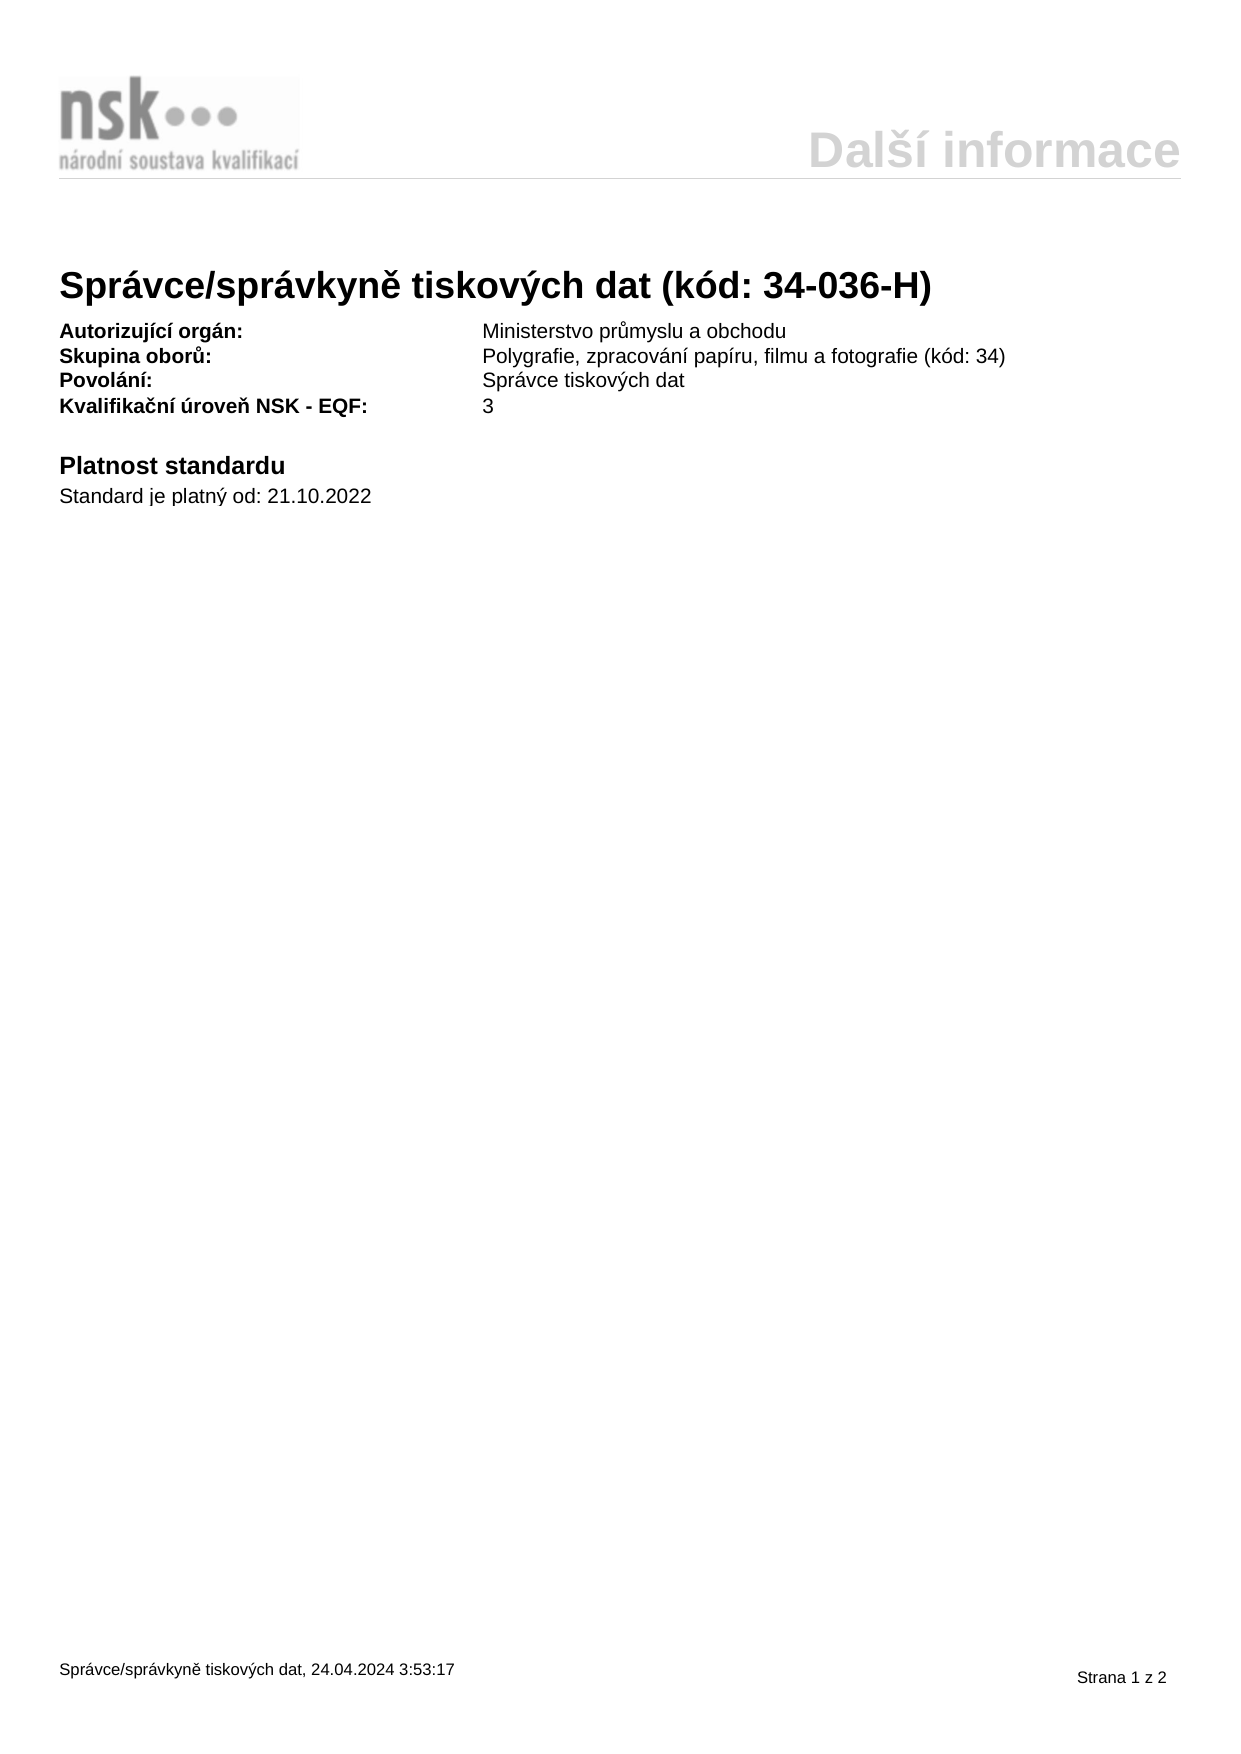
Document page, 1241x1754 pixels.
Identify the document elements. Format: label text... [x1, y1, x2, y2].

table_cell [619, 196, 627, 224]
table_cell [1167, 307, 1181, 319]
table_cell [1167, 506, 1181, 806]
table_cell [619, 806, 627, 1106]
table_cell [482, 307, 619, 319]
table_cell Kvalifikační úroveň NSK - EQF: [59, 394, 482, 417]
table_cell Správce/správkyně tiskových dat, 24.04.2024 3:53:17 [59, 1660, 861, 1696]
table_cell [119, 506, 482, 806]
table_cell [619, 506, 627, 806]
table_cell [119, 307, 482, 319]
table_cell [482, 172, 619, 178]
table_cell Polygrafie, zpracování papíru, filmu a fotografie (kód: 34) [482, 344, 1181, 368]
table_cell [627, 418, 861, 447]
table_cell Skupina oborů: [59, 344, 482, 368]
table_cell [861, 1106, 1167, 1383]
table_cell Ministerstvo průmyslu a obchodu [482, 319, 1181, 344]
table_cell Správce tiskových dat [482, 368, 1181, 393]
table_cell [861, 506, 1167, 806]
table_cell [119, 172, 482, 178]
table_cell [482, 1384, 619, 1659]
table_cell [619, 307, 627, 319]
table_cell [59, 172, 119, 178]
table_cell [59, 1106, 119, 1383]
table_cell [119, 418, 482, 447]
table_cell Autorizující orgán: [59, 319, 482, 343]
table_cell [59, 806, 119, 1106]
table_cell [1167, 1106, 1181, 1383]
table_cell [627, 196, 861, 224]
table_cell [59, 179, 1181, 196]
table_cell [482, 1106, 619, 1383]
table_cell Povolání: [59, 368, 482, 392]
table_cell [619, 1384, 627, 1659]
table_header Další informace [627, 59, 1181, 178]
table_cell [861, 196, 1167, 224]
table_cell [482, 806, 619, 1106]
table_cell [59, 1384, 119, 1659]
table_cell [59, 506, 119, 806]
table_cell [619, 172, 627, 178]
table_cell Strana 1 z 2 [861, 1660, 1167, 1696]
table_cell [627, 1106, 861, 1383]
table_cell [1167, 196, 1181, 224]
table_cell [119, 1106, 482, 1383]
picture [58, 59, 620, 172]
table_cell [627, 1384, 861, 1659]
table_cell [1167, 1660, 1181, 1696]
table_cell [861, 418, 1167, 447]
table_cell [59, 196, 119, 224]
table_header [620, 59, 627, 172]
table_cell [861, 1384, 1167, 1659]
table_cell [627, 506, 861, 806]
table_cell [59, 307, 119, 319]
table_cell [1167, 1384, 1181, 1659]
table_cell [482, 506, 619, 806]
table_cell [119, 806, 482, 1106]
table_cell Standard je platný od: 21.10.2022 [59, 484, 1181, 506]
table_cell [861, 806, 1167, 1106]
table_cell [1167, 806, 1181, 1106]
table_cell Platnost standardu [59, 448, 1181, 483]
table_cell [482, 418, 619, 447]
table_cell [1167, 418, 1181, 447]
table_cell [627, 806, 861, 1106]
table_cell [119, 196, 482, 224]
table_cell [619, 1106, 627, 1383]
table_cell [482, 196, 619, 224]
table_cell [619, 418, 627, 447]
table_cell [861, 307, 1167, 319]
table_cell 3 [482, 394, 1181, 417]
table_cell [627, 307, 861, 319]
table_cell Správce/správkyně tiskových dat (kód: 34-036-H) [59, 224, 1181, 307]
table_cell [59, 418, 119, 447]
table_cell [119, 1384, 482, 1659]
